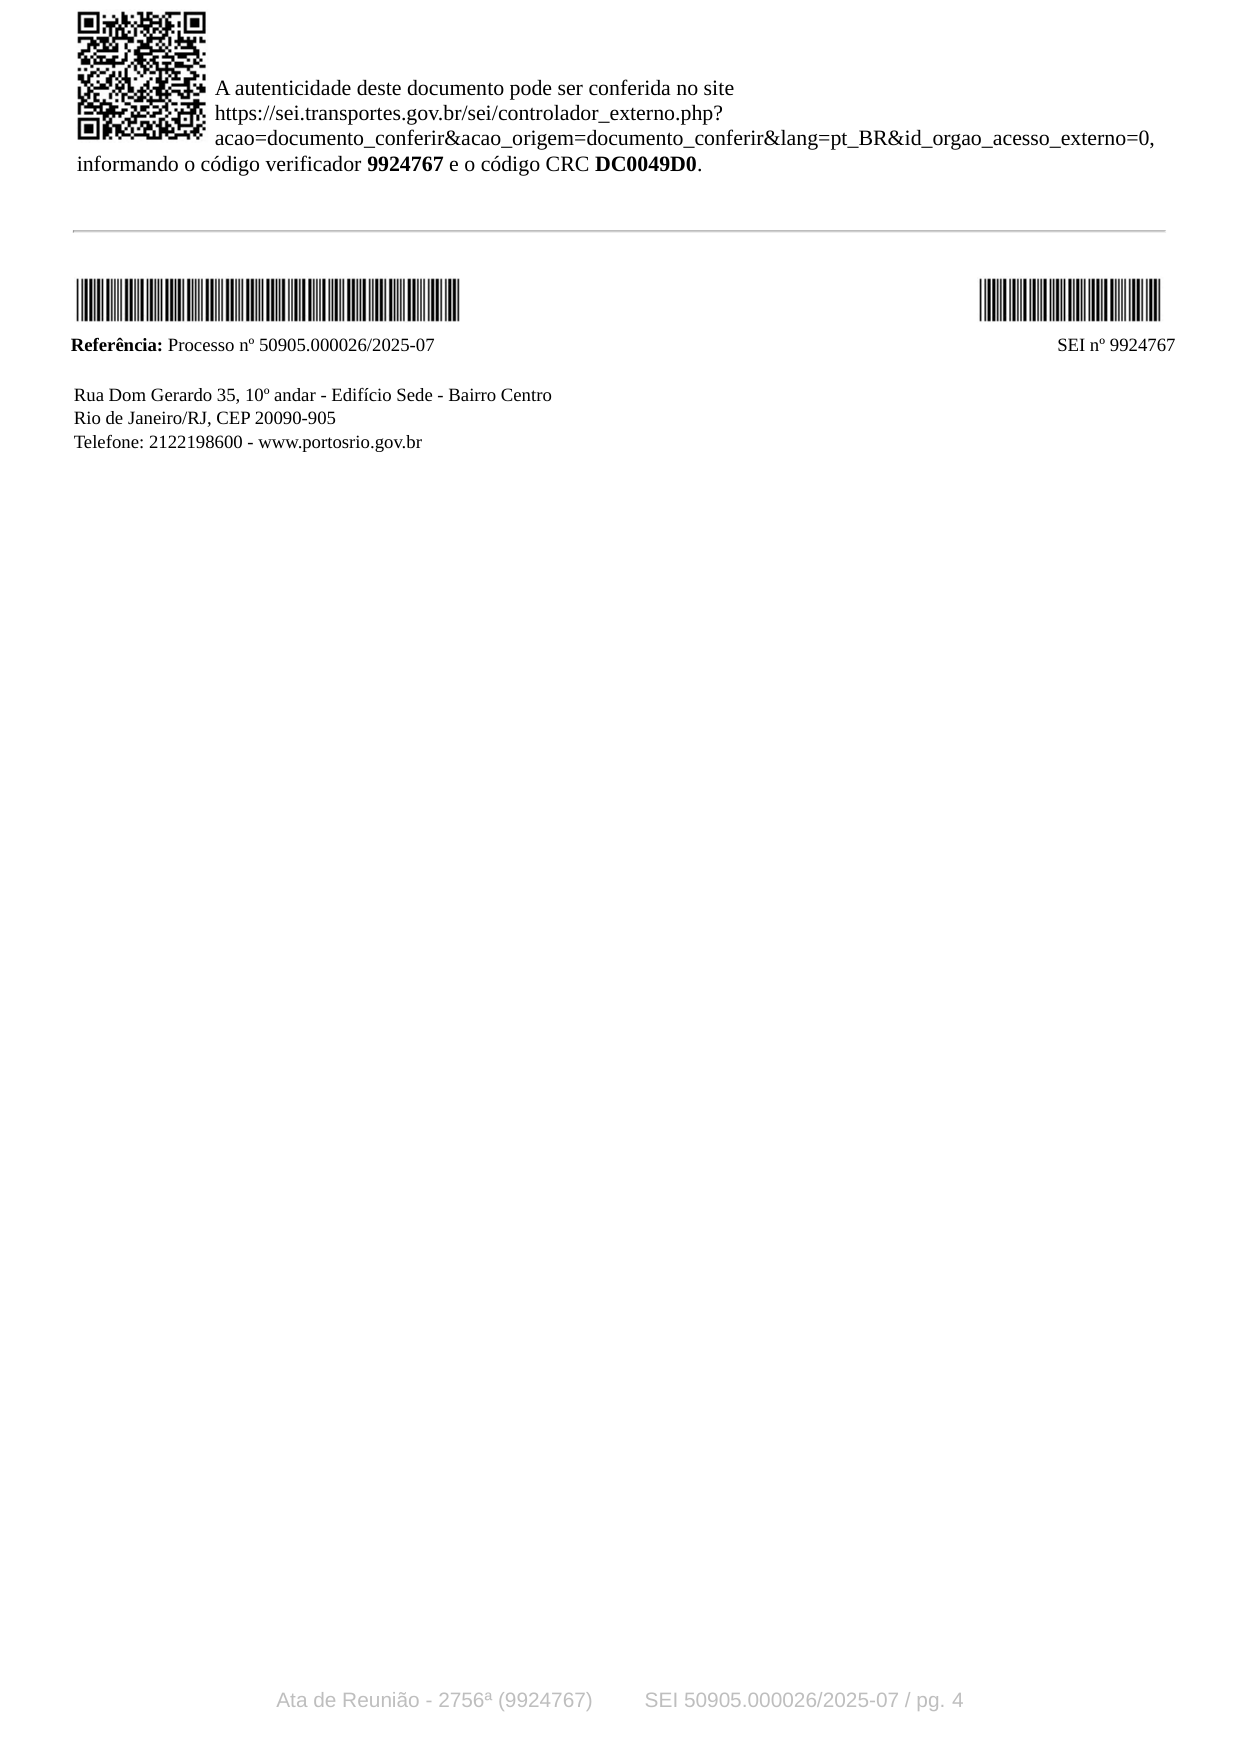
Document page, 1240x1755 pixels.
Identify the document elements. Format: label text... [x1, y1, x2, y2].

text acao=documento_conferir&acao_origem=documento_conferir&lang=pt_BR&id_orgao_acesso_externo=0, informando o código verificador 9924767 e o código CRC DC0049D0. [77, 125, 1175, 176]
text Referência: Processo nº 50905.000026/2025-07 SEI nº 9924767 [71, 334, 1175, 355]
text A autenticidade deste documento pode ser conferida no site https://sei.transportes.gov.br/sei/controlador_externo.php? [209, 75, 1175, 125]
text Rio de Janeiro/RJ, CEP 20090-905 [74, 407, 1175, 429]
text Rua Dom Gerardo 35, 10º andar - Edifício Sede - Bairro Centro [74, 383, 1175, 405]
text Telefone: 2122198600 - www.portosrio.gov.br [74, 431, 1175, 452]
